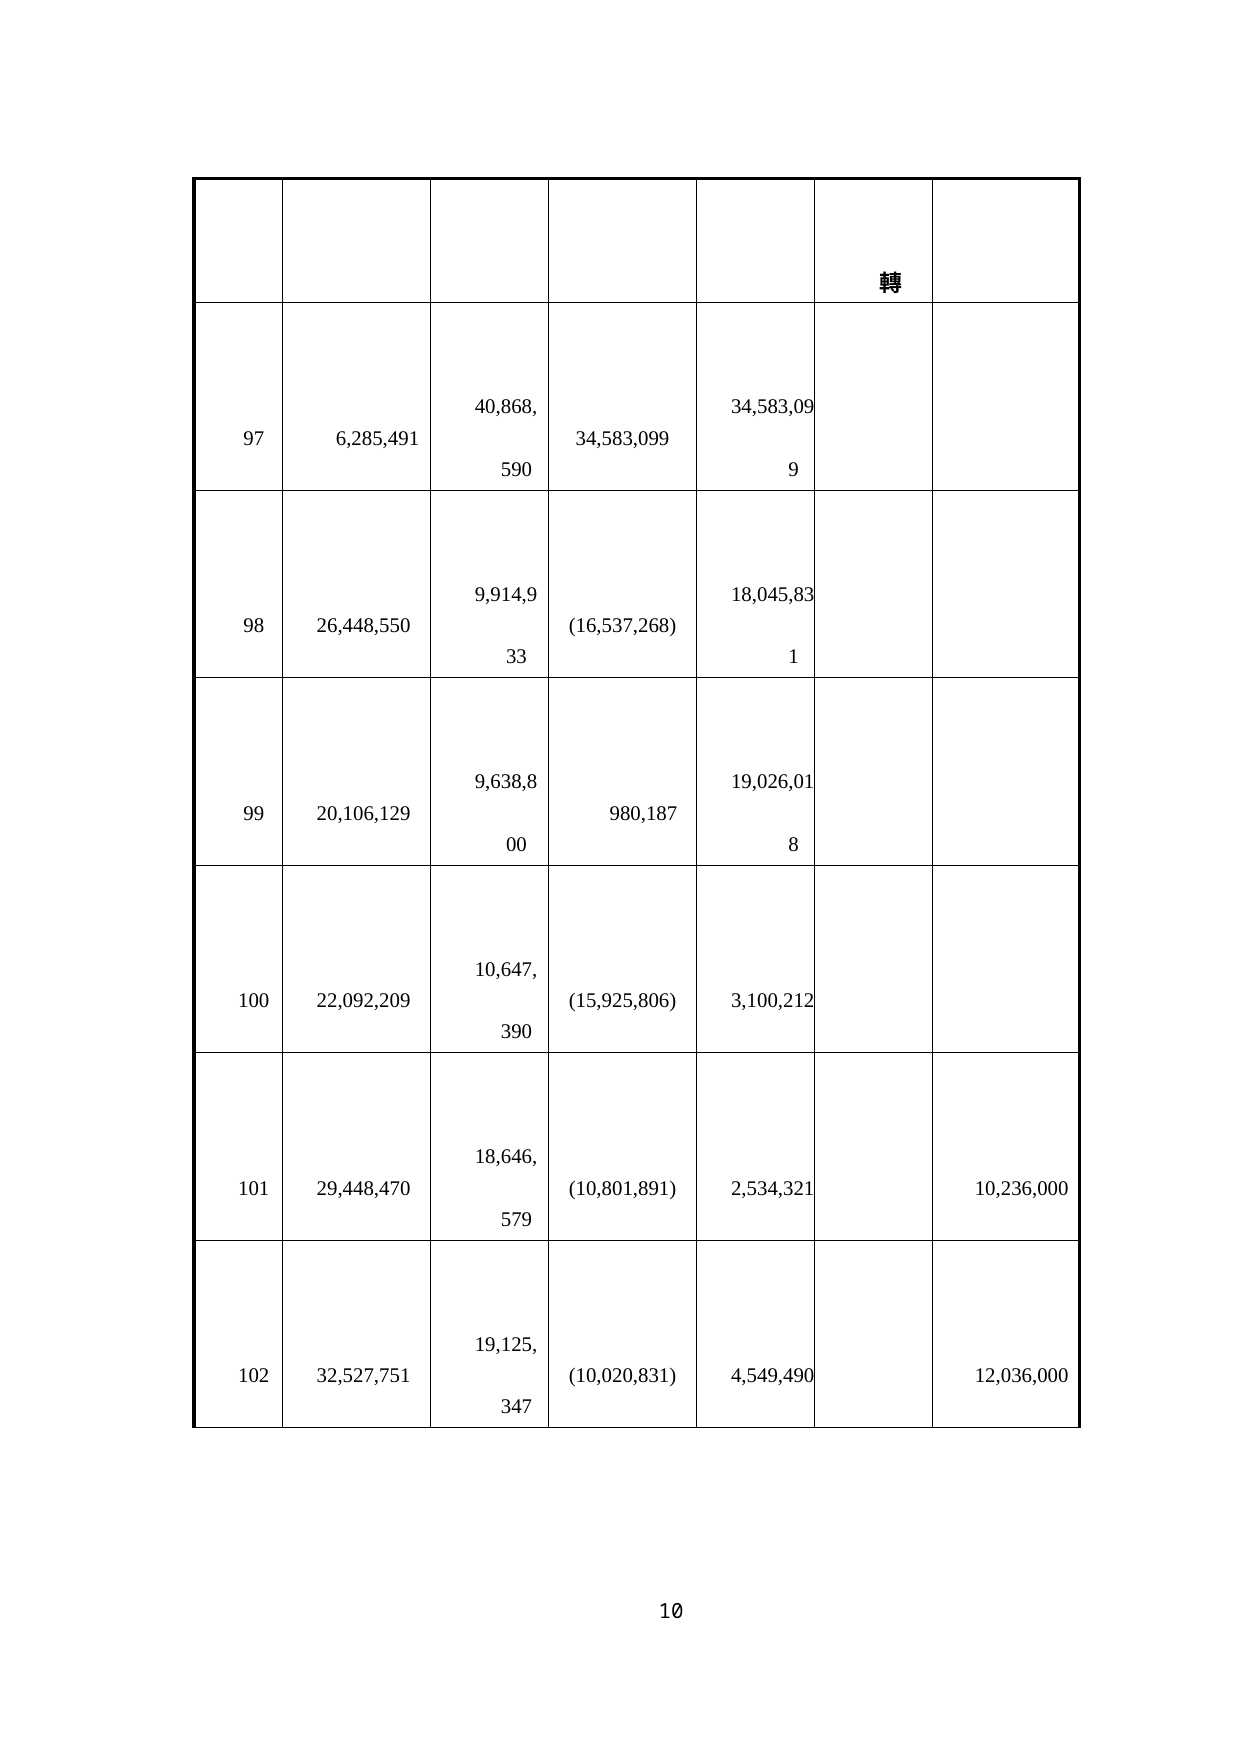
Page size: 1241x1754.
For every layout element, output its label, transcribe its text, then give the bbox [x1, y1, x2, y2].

table_header [431, 180, 548, 302]
table_cell 19,026,018 [697, 678, 814, 865]
table_cell 40,868,590 [431, 303, 548, 490]
table_header [933, 180, 1078, 302]
table_cell 9,914,933 [431, 491, 548, 677]
table_cell 980,187 [549, 678, 696, 865]
table_cell [815, 866, 932, 1052]
table_cell 34,583,099 [697, 303, 814, 490]
table_cell 98 [196, 491, 282, 677]
table_cell 20,106,129 [283, 678, 430, 865]
table_cell 97 [196, 303, 282, 490]
table_cell 100 [196, 866, 282, 1052]
table_cell 26,448,550 [283, 491, 430, 677]
table_cell (10,020,831) [549, 1241, 696, 1427]
table_header [196, 180, 282, 302]
table_header [549, 180, 696, 302]
table_cell 18,045,831 [697, 491, 814, 677]
table_cell (10,801,891) [549, 1053, 696, 1240]
table_cell 2,534,321 [697, 1053, 814, 1240]
table_cell [933, 678, 1078, 865]
table_cell (16,537,268) [549, 491, 696, 677]
table_cell [933, 491, 1078, 677]
table_cell 6,285,491 [283, 303, 430, 490]
table_cell 12,036,000 [933, 1241, 1078, 1427]
table_cell [815, 491, 932, 677]
table_cell 10,236,000 [933, 1053, 1078, 1240]
table_cell 102 [196, 1241, 282, 1427]
table_cell [815, 1053, 932, 1240]
table_cell (15,925,806) [549, 866, 696, 1052]
table_header [697, 180, 814, 302]
table_cell 18,646,579 [431, 1053, 548, 1240]
table_cell 22,092,209 [283, 866, 430, 1052]
table_cell [933, 303, 1078, 490]
table_cell 9,638,800 [431, 678, 548, 865]
table_header [283, 180, 430, 302]
table_cell 34,583,099 [549, 303, 696, 490]
table_cell 32,527,751 [283, 1241, 430, 1427]
table_cell 19,125,347 [431, 1241, 548, 1427]
table_cell 29,448,470 [283, 1053, 430, 1240]
table_cell 101 [196, 1053, 282, 1240]
table_cell 10,647,390 [431, 866, 548, 1052]
table_cell [815, 303, 932, 490]
table_cell 3,100,212 [697, 866, 814, 1052]
table_cell 4,549,490 [697, 1241, 814, 1427]
table_header 轉 [815, 180, 932, 302]
table_cell 99 [196, 678, 282, 865]
table_cell [815, 1241, 932, 1427]
table_cell [933, 866, 1078, 1052]
table_cell [815, 678, 932, 865]
